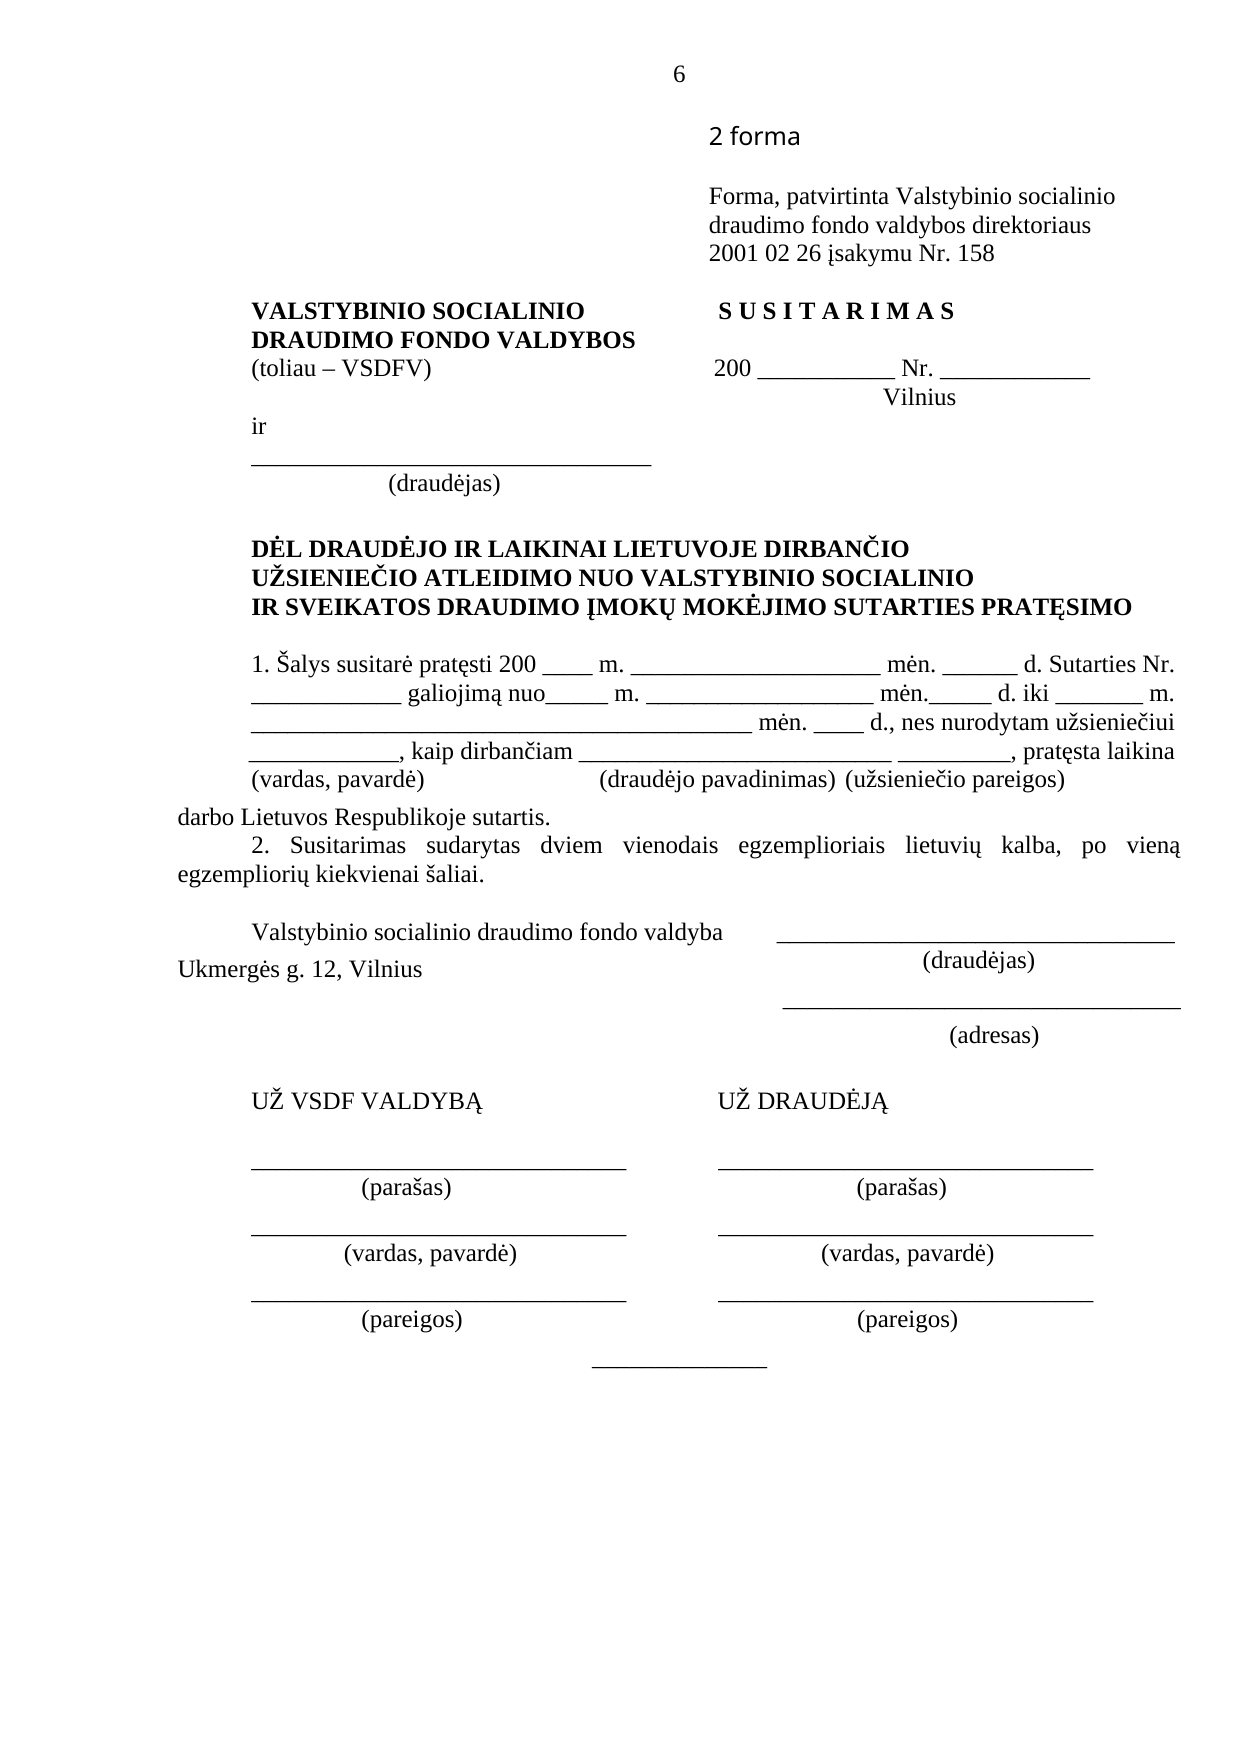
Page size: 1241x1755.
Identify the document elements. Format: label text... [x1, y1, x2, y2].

text (pareigos) (pareigos) [177, 1304, 1181, 1342]
text UŽ VSDF VALDYBĄ UŽ DRAUDĖJĄ [177, 1086, 1181, 1115]
text ______________________________ ______________________________ [177, 1276, 1181, 1304]
text draudimo fondo valdybos direktoriaus [177, 210, 1181, 238]
text 1. Šalys susitarė pratęsti 200 ____ m. mėn. ______ d. Sutarties Nr. [177, 649, 1181, 678]
text ______________________________ ______________________________ [177, 1210, 1181, 1238]
text 2 forma [177, 118, 1181, 152]
text (toliau – VSDFV) 200 ___________ Nr. ____________ [177, 353, 1181, 382]
text UŽSIENIEČIO ATLEIDIMO NUO VALSTYBINIO SOCIALINIO [177, 563, 1181, 592]
text ____________, kaip dirbančiam _________, pratęsta laikina [248, 736, 1181, 764]
text ______________________________ ______________________________ [177, 1144, 1181, 1172]
text Vilnius [177, 382, 1181, 411]
text ____________ galiojimą nuo_____ m. mėn._____ d. iki _______ m. [177, 678, 1181, 707]
text 2001 02 26 įsakymu Nr. 158 [177, 238, 1181, 267]
text ______________ [177, 1342, 1181, 1371]
text Valstybinio socialinio draudimo fondo valdyba [177, 917, 1181, 946]
text (adresas) [177, 1020, 1181, 1057]
text darbo Lietuvos Respublikoje sutartis. [177, 802, 1181, 831]
text DRAUDIMO FONDO VALDYBOS [177, 325, 1181, 353]
text ________________________________ [177, 440, 1181, 468]
text (parašas) (parašas) [177, 1172, 1181, 1210]
text 2. Susitarimas sudarytas dviem vienodais egzemplioriais lietuvių kalba, po vieną egzempliorių kiekvienai šaliai. [177, 831, 1181, 888]
text ir [177, 411, 1181, 440]
text (vardas, pavardė) (vardas, pavardė) [177, 1238, 1181, 1276]
text DĖL DRAUDĖJO IR LAIKINAI LIETUVOJE DIRBANČIO [177, 534, 1181, 563]
text (vardas, pavardė) (draudėjo pavadinimas) (užsieniečio pareigos) [177, 764, 1181, 802]
text (draudėjas) [177, 468, 1181, 506]
text VALSTYBINIO SOCIALINIO S U S I T A R I M A S [177, 296, 1181, 325]
text Ukmergės g. 12, Vilnius (draudėjas) [177, 946, 1181, 983]
text IR SVEIKATOS DRAUDIMO ĮMOKŲ MOKĖJIMO SUTARTIES PRATĘSIMO [177, 592, 1181, 621]
text Forma, patvirtinta Valstybinio socialinio [177, 181, 1181, 210]
text mėn. ____ d., nes nurodytam užsieniečiui [177, 707, 1181, 736]
